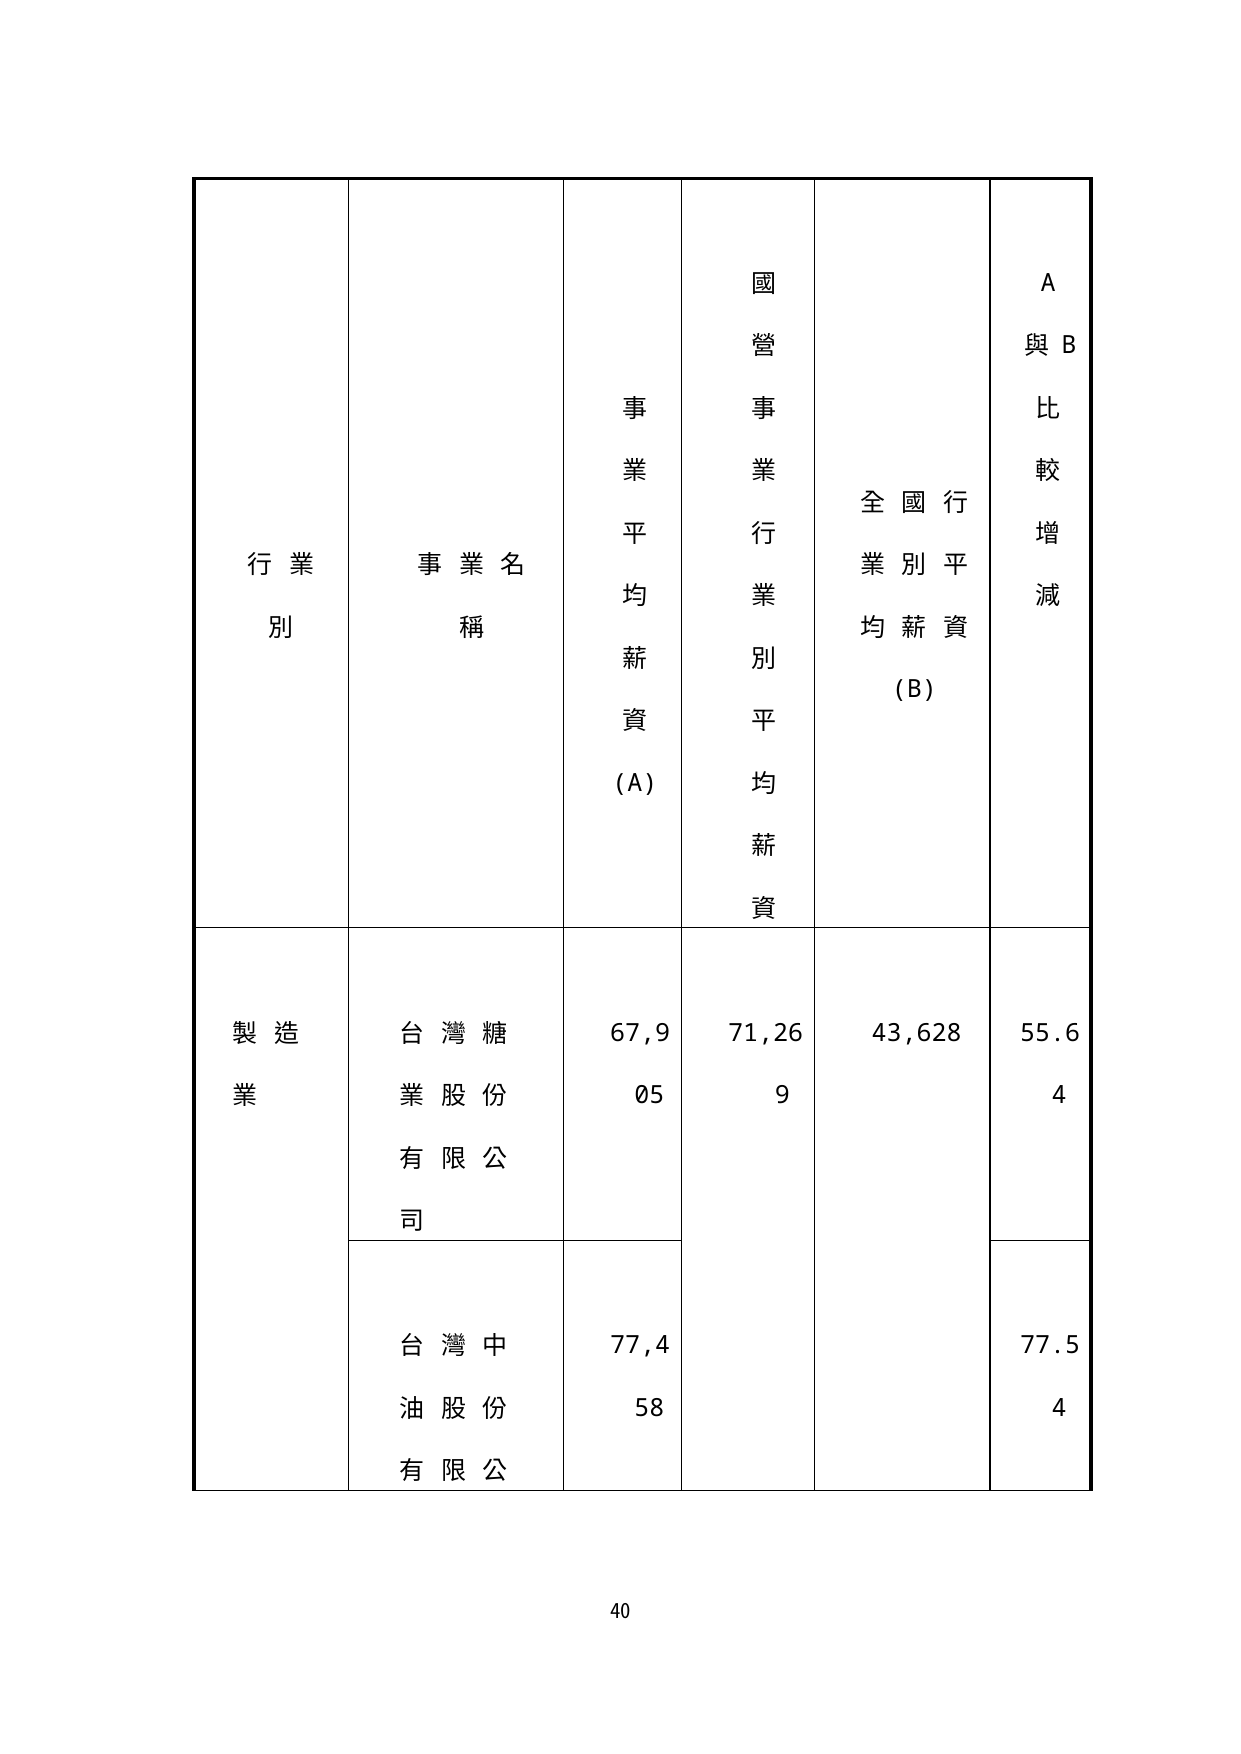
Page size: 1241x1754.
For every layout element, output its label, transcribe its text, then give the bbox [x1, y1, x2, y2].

table_cell 77.54 [991, 1241, 1089, 1490]
table_header 行業別 [196, 180, 348, 927]
table_cell 43,628 [815, 928, 989, 1490]
table_cell 台灣中油股份有限公 [349, 1241, 563, 1490]
table_header 國營事業行業別平均薪資 [682, 180, 814, 927]
table_cell 台灣糖業股份有限公司 [349, 928, 563, 1240]
table_header 事業平均薪資(A) [564, 180, 681, 927]
table_cell 77,458 [564, 1241, 681, 1490]
table_header 事業名稱 [349, 180, 563, 927]
table_cell 製造業 [196, 928, 348, 1490]
table_cell 71,269 [682, 928, 814, 1490]
table_cell 67,905 [564, 928, 681, 1240]
table_header A與B比較增減 [991, 180, 1089, 927]
table_header 全國行業別平均薪資(B) [815, 180, 989, 927]
table_cell 55.64 [991, 928, 1089, 1240]
